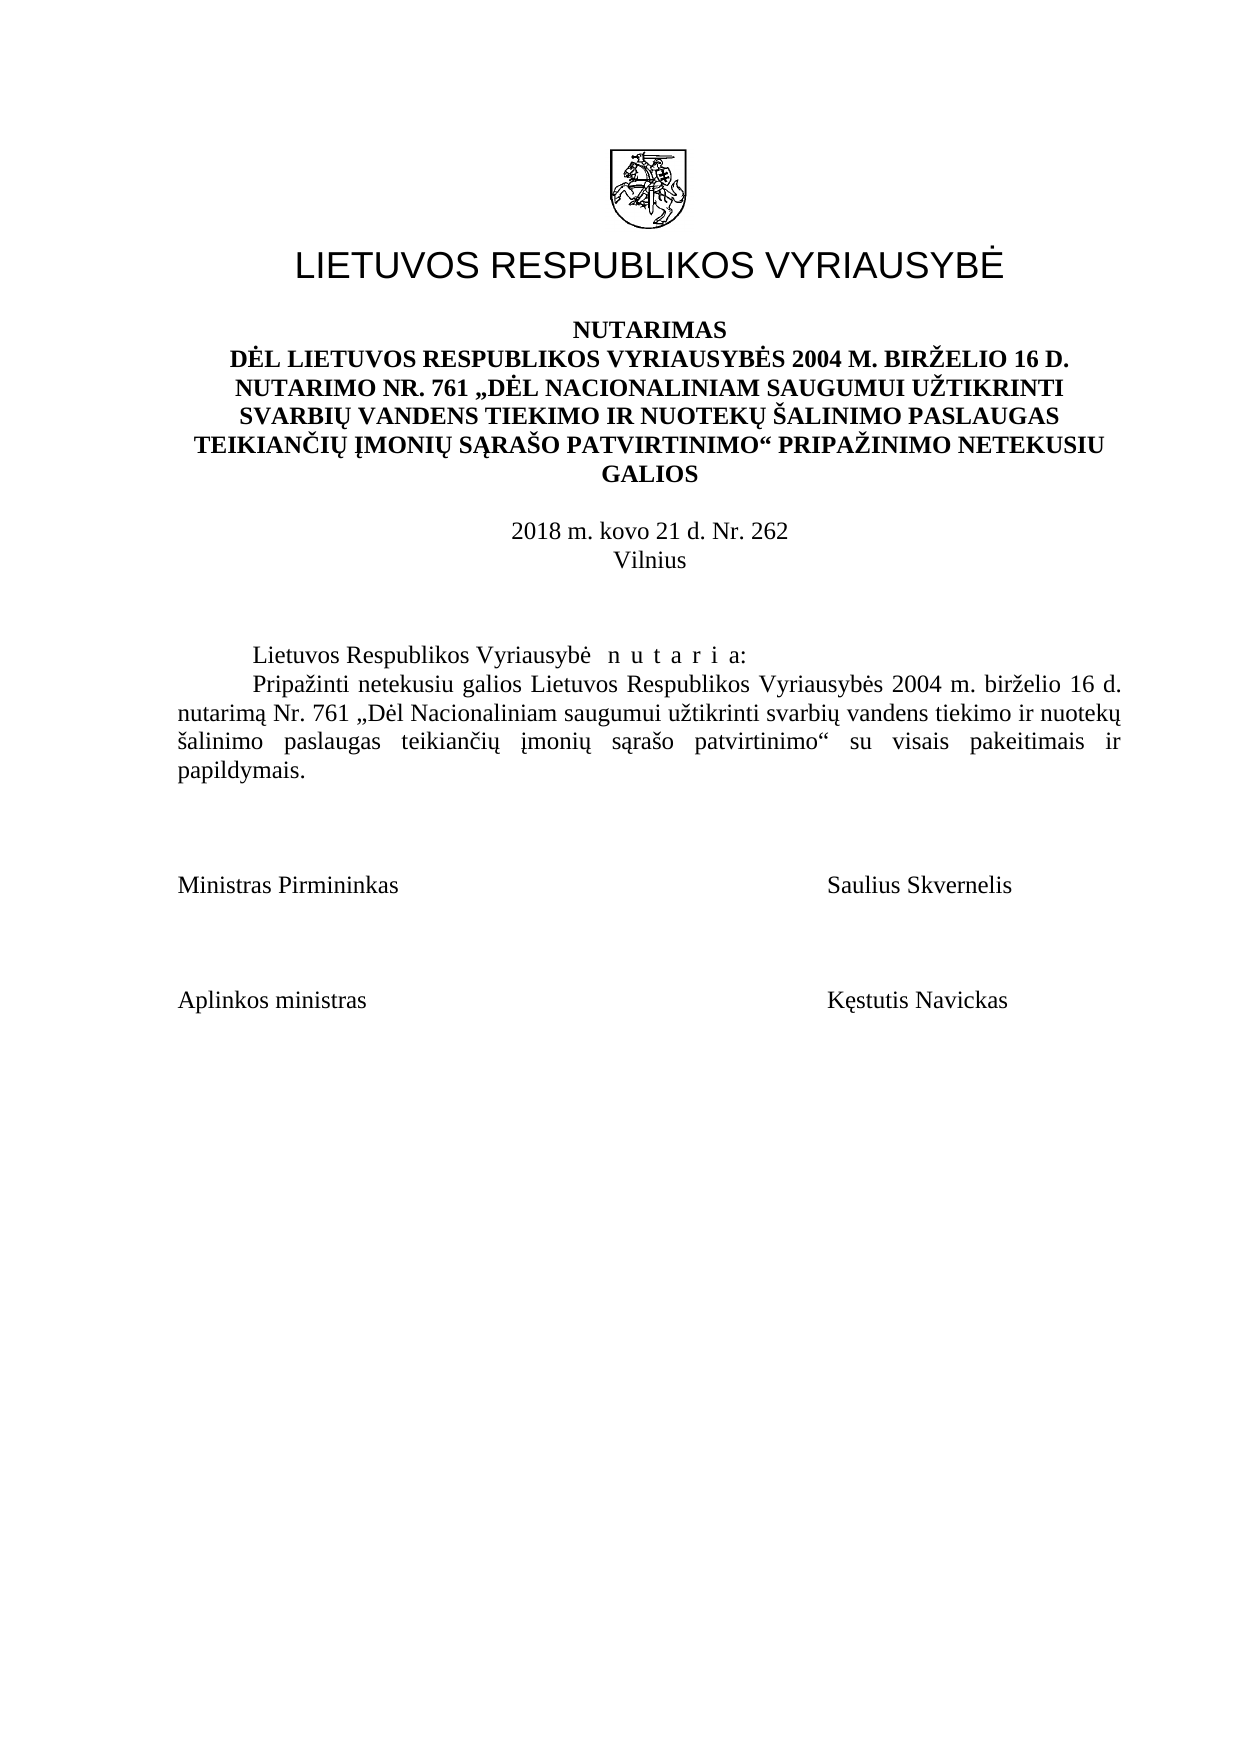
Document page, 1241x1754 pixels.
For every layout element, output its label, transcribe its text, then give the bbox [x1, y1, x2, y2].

text Aplinkos ministras Kęstutis Navickas [177, 985, 1122, 1014]
text Pripažinti netekusiu galios Lietuvos Respublikos Vyriausybės 2004 m. birželio 16 d. nutarimą Nr. 761 „Dėl Nacionaliniam saugumui užtikrinti svarbių vandens tiekimo ir nuotekų šalinimo paslaugas teikiančių įmonių sąrašo patvirtinimo“ su visais pakeitimais ir papildymais. [177, 669, 1122, 784]
text DĖL LIETUVOS RESPUBLIKOS VYRIAUSYBĖS 2004 M. BIRŽELIO 16 D. NUTARIMO NR. 761 „DĖL NACIONALINIAM SAUGUMUI UŽTIKRINTI SVARBIŲ VANDENS TIEKIMO IR NUOTEKŲ ŠALINIMO PASLAUGAS TEIKIANČIŲ ĮMONIŲ SĄRAŠO PATVIRTINIMO“ PRIPAŽINIMO NETEKUSIU GALIOS [177, 344, 1122, 488]
text Ministras Pirmininkas Saulius Skvernelis [177, 870, 1122, 899]
text 2018 m. kovo 21 d. Nr. 262 [177, 516, 1122, 545]
text nutarimas [177, 315, 1122, 344]
text Lietuvos Respublikos Vyriausybė nutaria: [177, 631, 1122, 669]
text Vilnius [177, 545, 1122, 574]
text Lietuvos Respublikos Vyriausybė [177, 243, 1122, 286]
